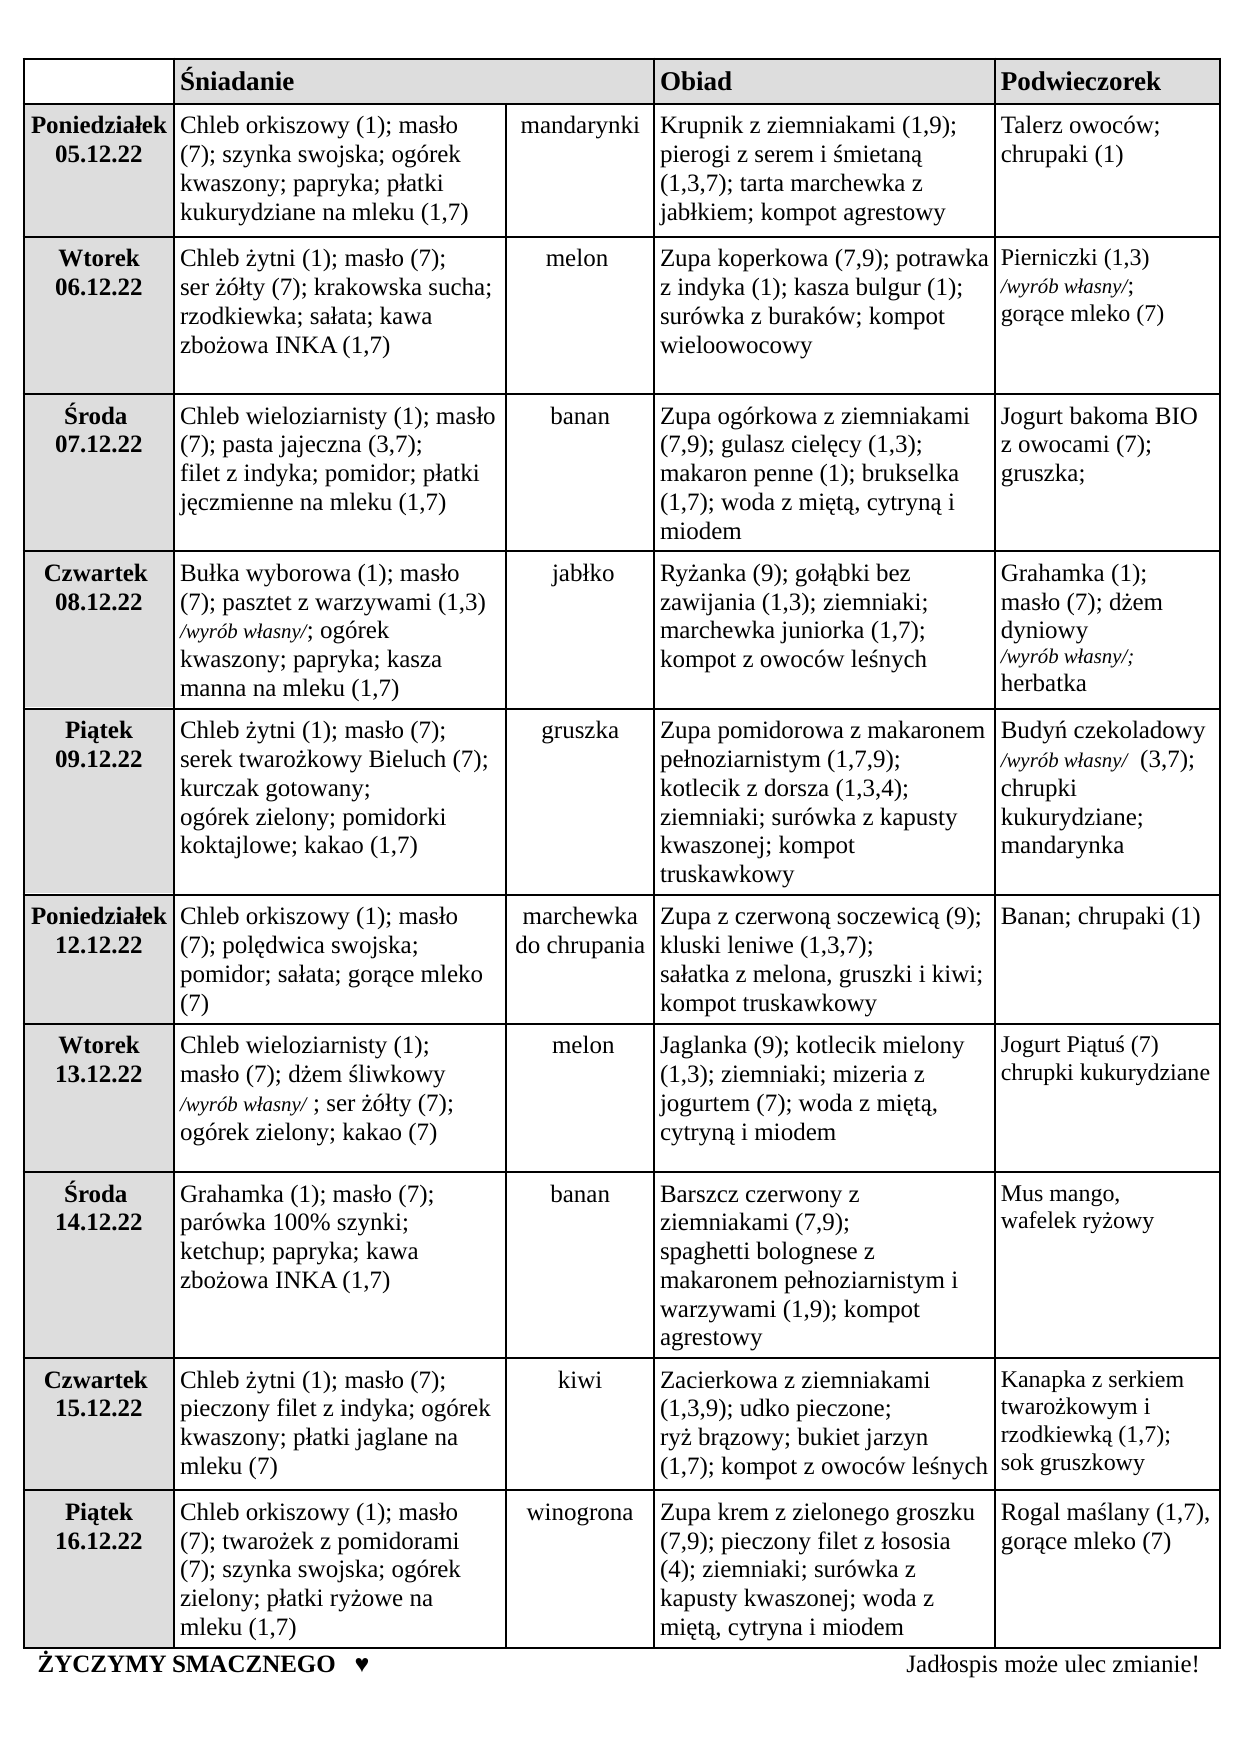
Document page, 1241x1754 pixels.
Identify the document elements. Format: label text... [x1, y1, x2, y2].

table_cell Rogal maślany (1,7), gorące mleko (7) [996, 1491, 1219, 1647]
table_cell Chleb orkiszowy (1); masło (7); twarożek z pomidorami (7); szynka swojska; ogórek zielony; płatki ryżowe na mleku (1,7) [175, 1491, 505, 1647]
table_cell mandarynki [507, 105, 653, 236]
table_cell marchewka do chrupania [507, 896, 653, 1023]
table_cell Zupa pomidorowa z makaronem pełnoziarnistym (1,7,9); kotlecik z dorsza (1,3,4); ziemniaki; surówka z kapusty kwaszonej; kompot truskawkowy [655, 710, 994, 893]
table_cell melon [507, 238, 653, 393]
table_cell Poniedziałek 12.12.22 [25, 896, 173, 1023]
table_cell Poniedziałek 05.12.22 [25, 105, 173, 236]
table_cell Piątek 16.12.22 [25, 1491, 173, 1647]
table_cell Krupnik z ziemniakami (1,9); pierogi z serem i śmietaną (1,3,7); tarta marchewka z jabłkiem; kompot agrestowy [655, 105, 994, 236]
table_cell winogrona [507, 1491, 653, 1647]
table_cell Chleb wieloziarnisty (1); masło (7); pasta jajeczna (3,7); filet z indyka; pomidor; płatki jęczmienne na mleku (1,7) [175, 395, 505, 550]
table_cell banan [507, 395, 653, 550]
table_cell Kanapka z serkiem twarożkowym i rzodkiewką (1,7); sok gruszkowy [996, 1359, 1219, 1489]
table_cell Zupa koperkowa (7,9); potrawka z indyka (1); kasza bulgur (1); surówka z buraków; kompot wieloowocowy [655, 238, 994, 393]
table_cell jabłko [507, 552, 653, 707]
table_cell melon [507, 1025, 653, 1171]
table_cell kiwi [507, 1359, 653, 1489]
table_cell Zacierkowa z ziemniakami (1,3,9); udko pieczone; ryż brązowy; bukiet jarzyn (1,7); kompot z owoców leśnych [655, 1359, 994, 1489]
table_cell Bułka wyborowa (1); masło (7); pasztet z warzywami (1,3) /wyrób własny/; ogórek kwaszony; papryka; kasza manna na mleku (1,7) [175, 552, 505, 707]
table_cell Czwartek 08.12.22 [25, 552, 173, 707]
text ŻYCZYMY SMACZNEGO ♥ Jadłospis może ulec zmianie! [0, 1649, 1240, 1677]
table_header Obiad [655, 60, 994, 103]
table_cell Wtorek 06.12.22 [25, 238, 173, 393]
table_cell Czwartek 15.12.22 [25, 1359, 173, 1489]
table_cell gruszka [507, 710, 653, 893]
table_cell Chleb orkiszowy (1); masło (7); szynka swojska; ogórek kwaszony; papryka; płatki kukurydziane na mleku (1,7) [175, 105, 505, 236]
table_cell Banan; chrupaki (1) [996, 896, 1219, 1023]
table_header [25, 60, 173, 103]
table_cell Piątek 09.12.22 [25, 710, 173, 893]
table_header Śniadanie [175, 60, 506, 103]
table_cell Mus mango, wafelek ryżowy [996, 1173, 1219, 1357]
table_cell Zupa z czerwoną soczewicą (9); kluski leniwe (1,3,7); sałatka z melona, gruszki i kiwi; kompot truskawkowy [655, 896, 994, 1023]
table_cell Zupa ogórkowa z ziemniakami (7,9); gulasz cielęcy (1,3); makaron penne (1); brukselka (1,7); woda z miętą, cytryną i miodem [655, 395, 994, 550]
table_cell Chleb żytni (1); masło (7); ser żółty (7); krakowska sucha; rzodkiewka; sałata; kawa zbożowa INKA (1,7) [175, 238, 505, 393]
table_header [506, 60, 653, 103]
table_cell Jogurt Piątuś (7) chrupki kukurydziane [996, 1025, 1219, 1171]
table_cell Talerz owoców; chrupaki (1) [996, 105, 1219, 236]
table_cell Pierniczki (1,3) /wyrób własny/; gorące mleko (7) [996, 238, 1219, 393]
table_cell Zupa krem z zielonego groszku (7,9); pieczony filet z łososia (4); ziemniaki; surówka z kapusty kwaszonej; woda z miętą, cytryna i miodem [655, 1491, 994, 1647]
table_header Podwieczorek [996, 60, 1219, 103]
table_cell Grahamka (1); masło (7); dżem dyniowy /wyrób własny/; herbatka [996, 552, 1219, 707]
table_cell Barszcz czerwony z ziemniakami (7,9); spaghetti bolognese z makaronem pełnoziarnistym i warzywami (1,9); kompot agrestowy [655, 1173, 994, 1357]
table_cell Jogurt bakoma BIO z owocami (7); gruszka; [996, 395, 1219, 550]
table_cell Wtorek 13.12.22 [25, 1025, 173, 1171]
table_cell Środa 14.12.22 [25, 1173, 173, 1357]
table_cell Chleb orkiszowy (1); masło (7); polędwica swojska; pomidor; sałata; gorące mleko (7) [175, 896, 505, 1023]
table_cell Chleb żytni (1); masło (7); pieczony filet z indyka; ogórek kwaszony; płatki jaglane na mleku (7) [175, 1359, 505, 1489]
table_cell Budyń czekoladowy /wyrób własny/ (3,7); chrupki kukurydziane; mandarynka [996, 710, 1219, 893]
table_cell Grahamka (1); masło (7); parówka 100% szynki; ketchup; papryka; kawa zbożowa INKA (1,7) [175, 1173, 505, 1357]
table_cell banan [507, 1173, 653, 1357]
table_cell Jaglanka (9); kotlecik mielony (1,3); ziemniaki; mizeria z jogurtem (7); woda z miętą, cytryną i miodem [655, 1025, 994, 1171]
table_cell Środa 07.12.22 [25, 395, 173, 550]
table_cell Ryżanka (9); gołąbki bez zawijania (1,3); ziemniaki; marchewka juniorka (1,7); kompot z owoców leśnych [655, 552, 994, 707]
table_cell Chleb żytni (1); masło (7); serek twarożkowy Bieluch (7); kurczak gotowany; ogórek zielony; pomidorki koktajlowe; kakao (1,7) [175, 710, 505, 893]
table_cell Chleb wieloziarnisty (1); masło (7); dżem śliwkowy /wyrób własny/ ; ser żółty (7); ogórek zielony; kakao (7) [175, 1025, 505, 1171]
